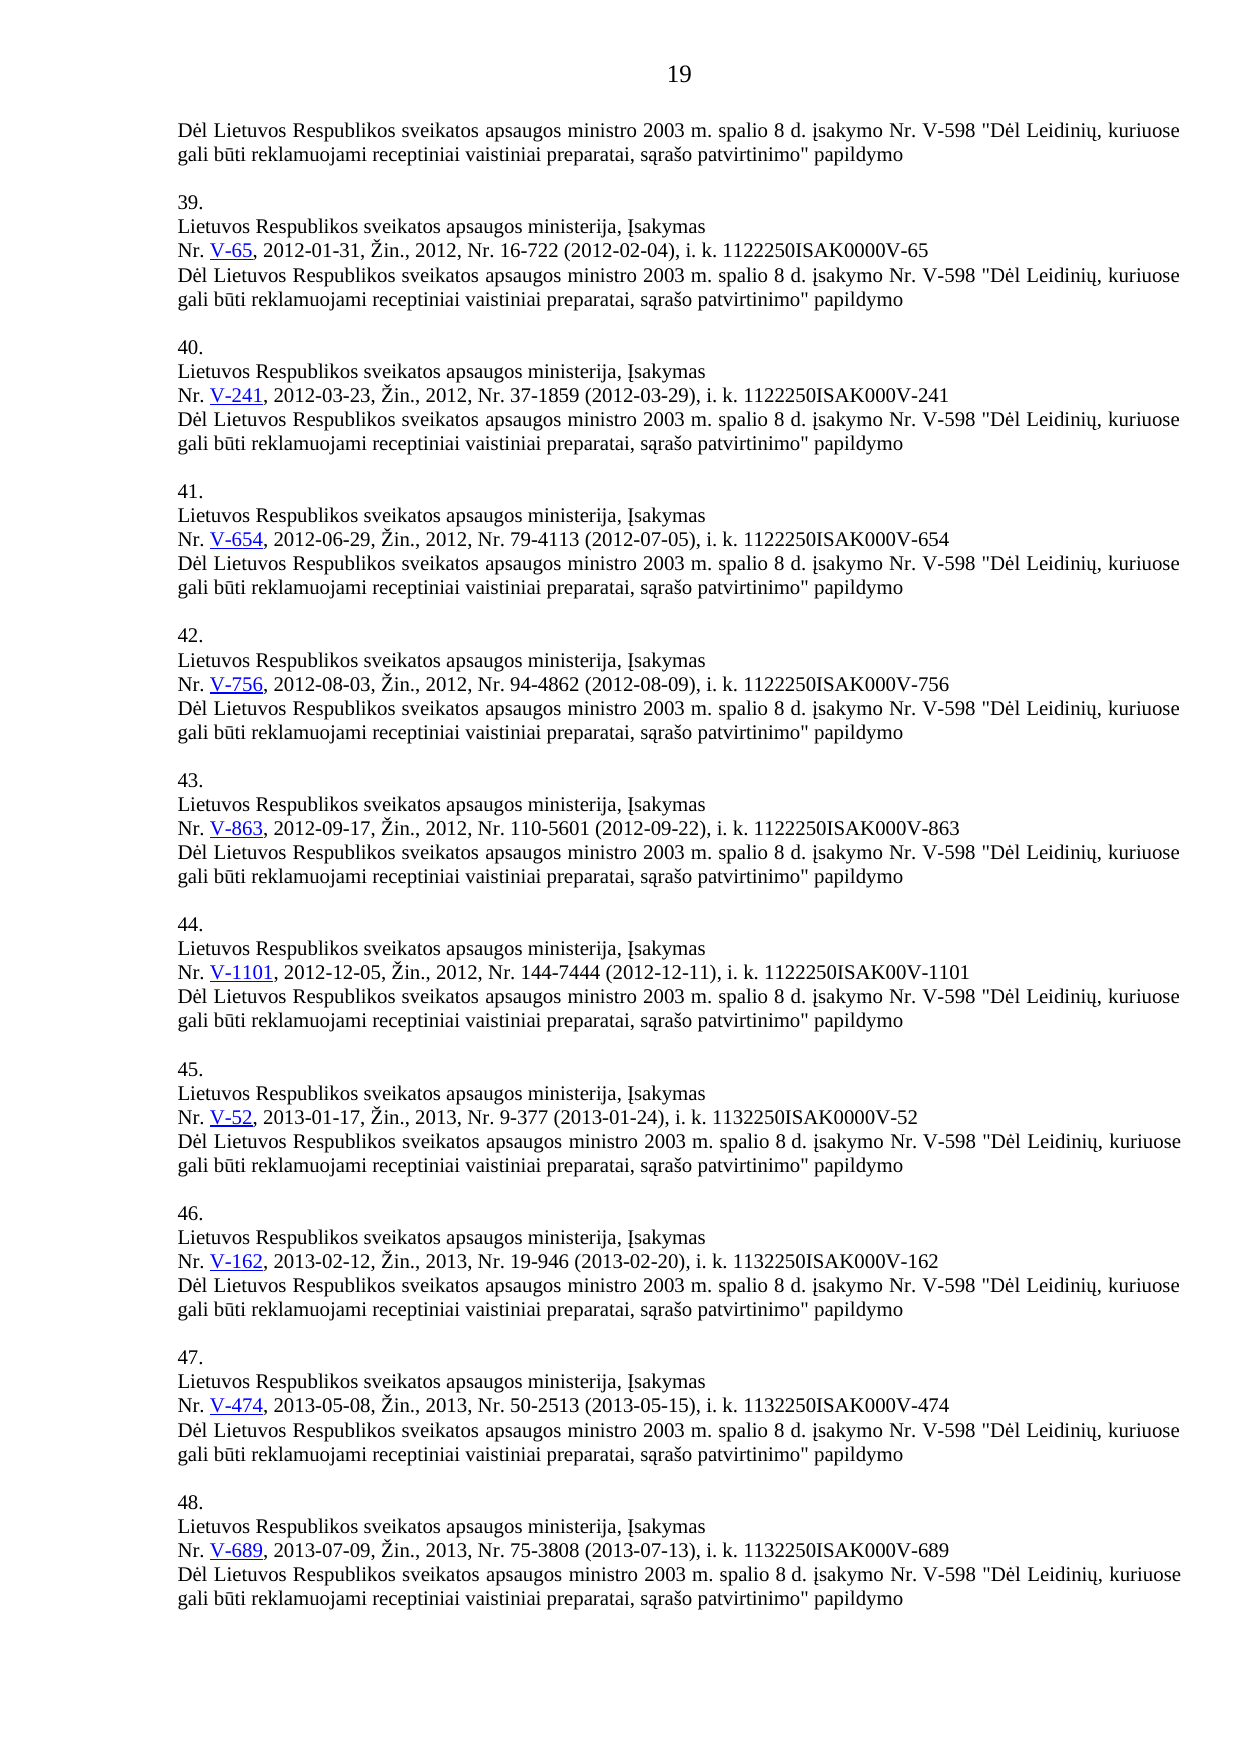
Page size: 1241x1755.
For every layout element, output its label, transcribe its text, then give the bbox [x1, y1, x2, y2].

text 41. [177, 479, 1181, 503]
text Nr. V-162, 2013-02-12, Žin., 2013, Nr. 19-946 (2013-02-20), i. k. 1132250ISAK000V-162 [177, 1249, 1181, 1273]
text 42. [177, 623, 1181, 647]
text 44. [177, 912, 1181, 936]
text Dėl Lietuvos Respublikos sveikatos apsaugos ministro 2003 m. spalio 8 d. įsakymo Nr. V-598 "Dėl Leidinių, kuriuose gali būti reklamuojami receptiniai vaistiniai preparatai, sąrašo patvirtinimo" papildymo [177, 262, 1181, 311]
text 39. [177, 190, 1181, 214]
text Nr. V-654, 2012-06-29, Žin., 2012, Nr. 79-4113 (2012-07-05), i. k. 1122250ISAK000V-654 [177, 527, 1181, 551]
text Nr. V-474, 2013-05-08, Žin., 2013, Nr. 50-2513 (2013-05-15), i. k. 1132250ISAK000V-474 [177, 1393, 1181, 1417]
text Lietuvos Respublikos sveikatos apsaugos ministerija, Įsakymas [177, 792, 1181, 816]
text Nr. V-756, 2012-08-03, Žin., 2012, Nr. 94-4862 (2012-08-09), i. k. 1122250ISAK000V-756 [177, 672, 1181, 696]
text Lietuvos Respublikos sveikatos apsaugos ministerija, Įsakymas [177, 1514, 1181, 1538]
text Lietuvos Respublikos sveikatos apsaugos ministerija, Įsakymas [177, 1369, 1181, 1393]
text Nr. V-1101, 2012-12-05, Žin., 2012, Nr. 144-7444 (2012-12-11), i. k. 1122250ISAK00V-1101 [177, 960, 1181, 984]
text Nr. V-241, 2012-03-23, Žin., 2012, Nr. 37-1859 (2012-03-29), i. k. 1122250ISAK000V-241 [177, 383, 1181, 407]
text 46. [177, 1201, 1181, 1225]
text Nr. V-863, 2012-09-17, Žin., 2012, Nr. 110-5601 (2012-09-22), i. k. 1122250ISAK000V-863 [177, 816, 1181, 840]
text 45. [177, 1057, 1181, 1081]
text 47. [177, 1345, 1181, 1369]
text Lietuvos Respublikos sveikatos apsaugos ministerija, Įsakymas [177, 503, 1181, 527]
text Dėl Lietuvos Respublikos sveikatos apsaugos ministro 2003 m. spalio 8 d. įsakymo Nr. V-598 "Dėl Leidinių, kuriuose gali būti reklamuojami receptiniai vaistiniai preparatai, sąrašo patvirtinimo" papildymo [177, 984, 1181, 1032]
text Dėl Lietuvos Respublikos sveikatos apsaugos ministro 2003 m. spalio 8 d. įsakymo Nr. V-598 "Dėl Leidinių, kuriuose gali būti reklamuojami receptiniai vaistiniai preparatai, sąrašo patvirtinimo" papildymo [177, 696, 1181, 744]
text Lietuvos Respublikos sveikatos apsaugos ministerija, Įsakymas [177, 936, 1181, 960]
text Lietuvos Respublikos sveikatos apsaugos ministerija, Įsakymas [177, 647, 1181, 672]
text Dėl Lietuvos Respublikos sveikatos apsaugos ministro 2003 m. spalio 8 d. įsakymo Nr. V-598 "Dėl Leidinių, kuriuose gali būti reklamuojami receptiniai vaistiniai preparatai, sąrašo patvirtinimo" papildymo [177, 1273, 1181, 1321]
text Dėl Lietuvos Respublikos sveikatos apsaugos ministro 2003 m. spalio 8 d. įsakymo Nr. V-598 "Dėl Leidinių, kuriuose gali būti reklamuojami receptiniai vaistiniai preparatai, sąrašo patvirtinimo" papildymo [177, 551, 1181, 599]
text Nr. V-52, 2013-01-17, Žin., 2013, Nr. 9-377 (2013-01-24), i. k. 1132250ISAK0000V-52 [177, 1105, 1181, 1129]
text Dėl Lietuvos Respublikos sveikatos apsaugos ministro 2003 m. spalio 8 d. įsakymo Nr. V-598 "Dėl Leidinių, kuriuose gali būti reklamuojami receptiniai vaistiniai preparatai, sąrašo patvirtinimo" papildymo [177, 1129, 1181, 1177]
text 43. [177, 768, 1181, 792]
text Dėl Lietuvos Respublikos sveikatos apsaugos ministro 2003 m. spalio 8 d. įsakymo Nr. V-598 "Dėl Leidinių, kuriuose gali būti reklamuojami receptiniai vaistiniai preparatai, sąrašo patvirtinimo" papildymo [177, 1562, 1181, 1610]
text Lietuvos Respublikos sveikatos apsaugos ministerija, Įsakymas [177, 214, 1181, 238]
text Lietuvos Respublikos sveikatos apsaugos ministerija, Įsakymas [177, 1081, 1181, 1105]
text Lietuvos Respublikos sveikatos apsaugos ministerija, Įsakymas [177, 359, 1181, 383]
text Nr. V-65, 2012-01-31, Žin., 2012, Nr. 16-722 (2012-02-04), i. k. 1122250ISAK0000V-65 [177, 238, 1181, 262]
text Nr. V-689, 2013-07-09, Žin., 2013, Nr. 75-3808 (2013-07-13), i. k. 1132250ISAK000V-689 [177, 1538, 1181, 1562]
text Dėl Lietuvos Respublikos sveikatos apsaugos ministro 2003 m. spalio 8 d. įsakymo Nr. V-598 "Dėl Leidinių, kuriuose gali būti reklamuojami receptiniai vaistiniai preparatai, sąrašo patvirtinimo" papildymo [177, 118, 1181, 166]
text Dėl Lietuvos Respublikos sveikatos apsaugos ministro 2003 m. spalio 8 d. įsakymo Nr. V-598 "Dėl Leidinių, kuriuose gali būti reklamuojami receptiniai vaistiniai preparatai, sąrašo patvirtinimo" papildymo [177, 407, 1181, 455]
text Lietuvos Respublikos sveikatos apsaugos ministerija, Įsakymas [177, 1225, 1181, 1249]
text 48. [177, 1490, 1181, 1514]
text 40. [177, 335, 1181, 359]
text Dėl Lietuvos Respublikos sveikatos apsaugos ministro 2003 m. spalio 8 d. įsakymo Nr. V-598 "Dėl Leidinių, kuriuose gali būti reklamuojami receptiniai vaistiniai preparatai, sąrašo patvirtinimo" papildymo [177, 840, 1181, 888]
text Dėl Lietuvos Respublikos sveikatos apsaugos ministro 2003 m. spalio 8 d. įsakymo Nr. V-598 "Dėl Leidinių, kuriuose gali būti reklamuojami receptiniai vaistiniai preparatai, sąrašo patvirtinimo" papildymo [177, 1417, 1181, 1466]
